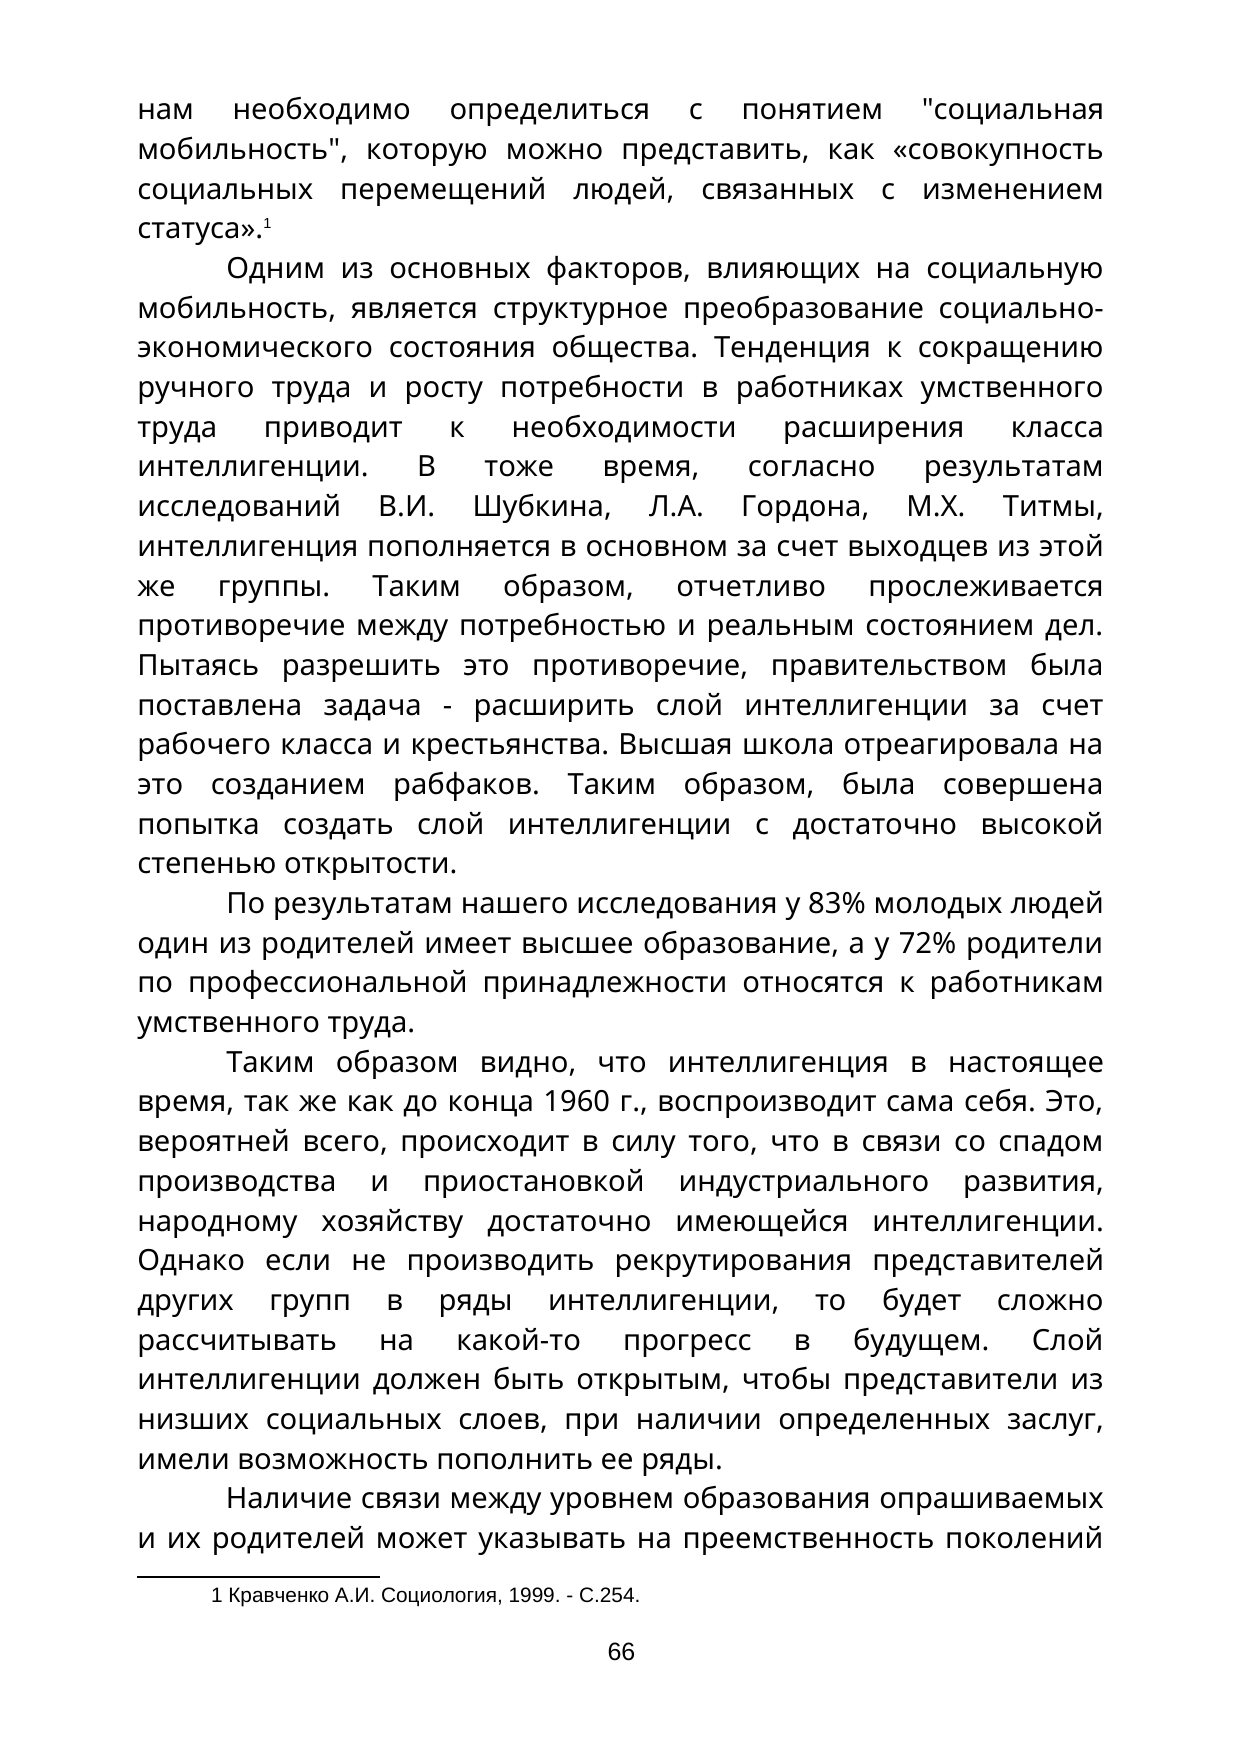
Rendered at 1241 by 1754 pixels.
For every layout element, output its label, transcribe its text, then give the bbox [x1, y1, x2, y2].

text нам необходимо определиться с понятием "социальная мобильность", которую можно представить, как «совокупность социальных перемещений людей, связанных с изменением статуса». [137, 88, 1104, 247]
text Таким образом видно, что интеллигенция в настоящее время, так же как до конца 1960 г., воспроизводит сама себя. Это, вероятней всего, происходит в силу того, что в связи со спадом производства и приостановкой индустриального развития, народному хозяйству достаточно имеющейся интеллигенции. Однако если не производить рекрутирования представителей других групп в ряды интеллигенции, то будет сложно рассчитывать на какой-то прогресс в будущем. Слой интеллигенции должен быть открытым, чтобы представители из низших социальных слоев, при наличии определенных заслуг, имели возможность пополнить ее ряды. [137, 1041, 1104, 1478]
text По результатам нашего исследования у 83% молодых людей один из родителей имеет высшее образование, а у 72% родители по профессиональной принадлежности относятся к работникам умственного труда. [137, 882, 1104, 1041]
text Наличие связи между уровнем образования опрашиваемых и их родителей может указывать на преемственность поколений [137, 1478, 1104, 1557]
text Одним из основных факторов, влияющих на социальную мобильность, является структурное преобразование социально-экономического состояния общества. Тенденция к сокращению ручного труда и росту потребности в работниках умственного труда приводит к необходимости расширения класса интеллигенции. В тоже время, согласно результатам исследований В.И. Шубкина, Л.А. Гордона, М.Х. Титмы, интеллигенция пополняется в основном за счет выходцев из этой же группы. Таким образом, отчетливо прослеживается противоречие между потребностью и реальным состоянием дел. Пытаясь разрешить это противоречие, правительством была поставлена задача - расширить слой интеллигенции за счет рабочего класса и крестьянства. Высшая школа отреагировала на это созданием рабфаков. Таким образом, была совершена попытка создать слой интеллигенции с достаточно высокой степенью открытости. [137, 247, 1104, 882]
text Кравченко А.И. Социология, 1999. - С.254. [137, 1583, 1089, 1607]
